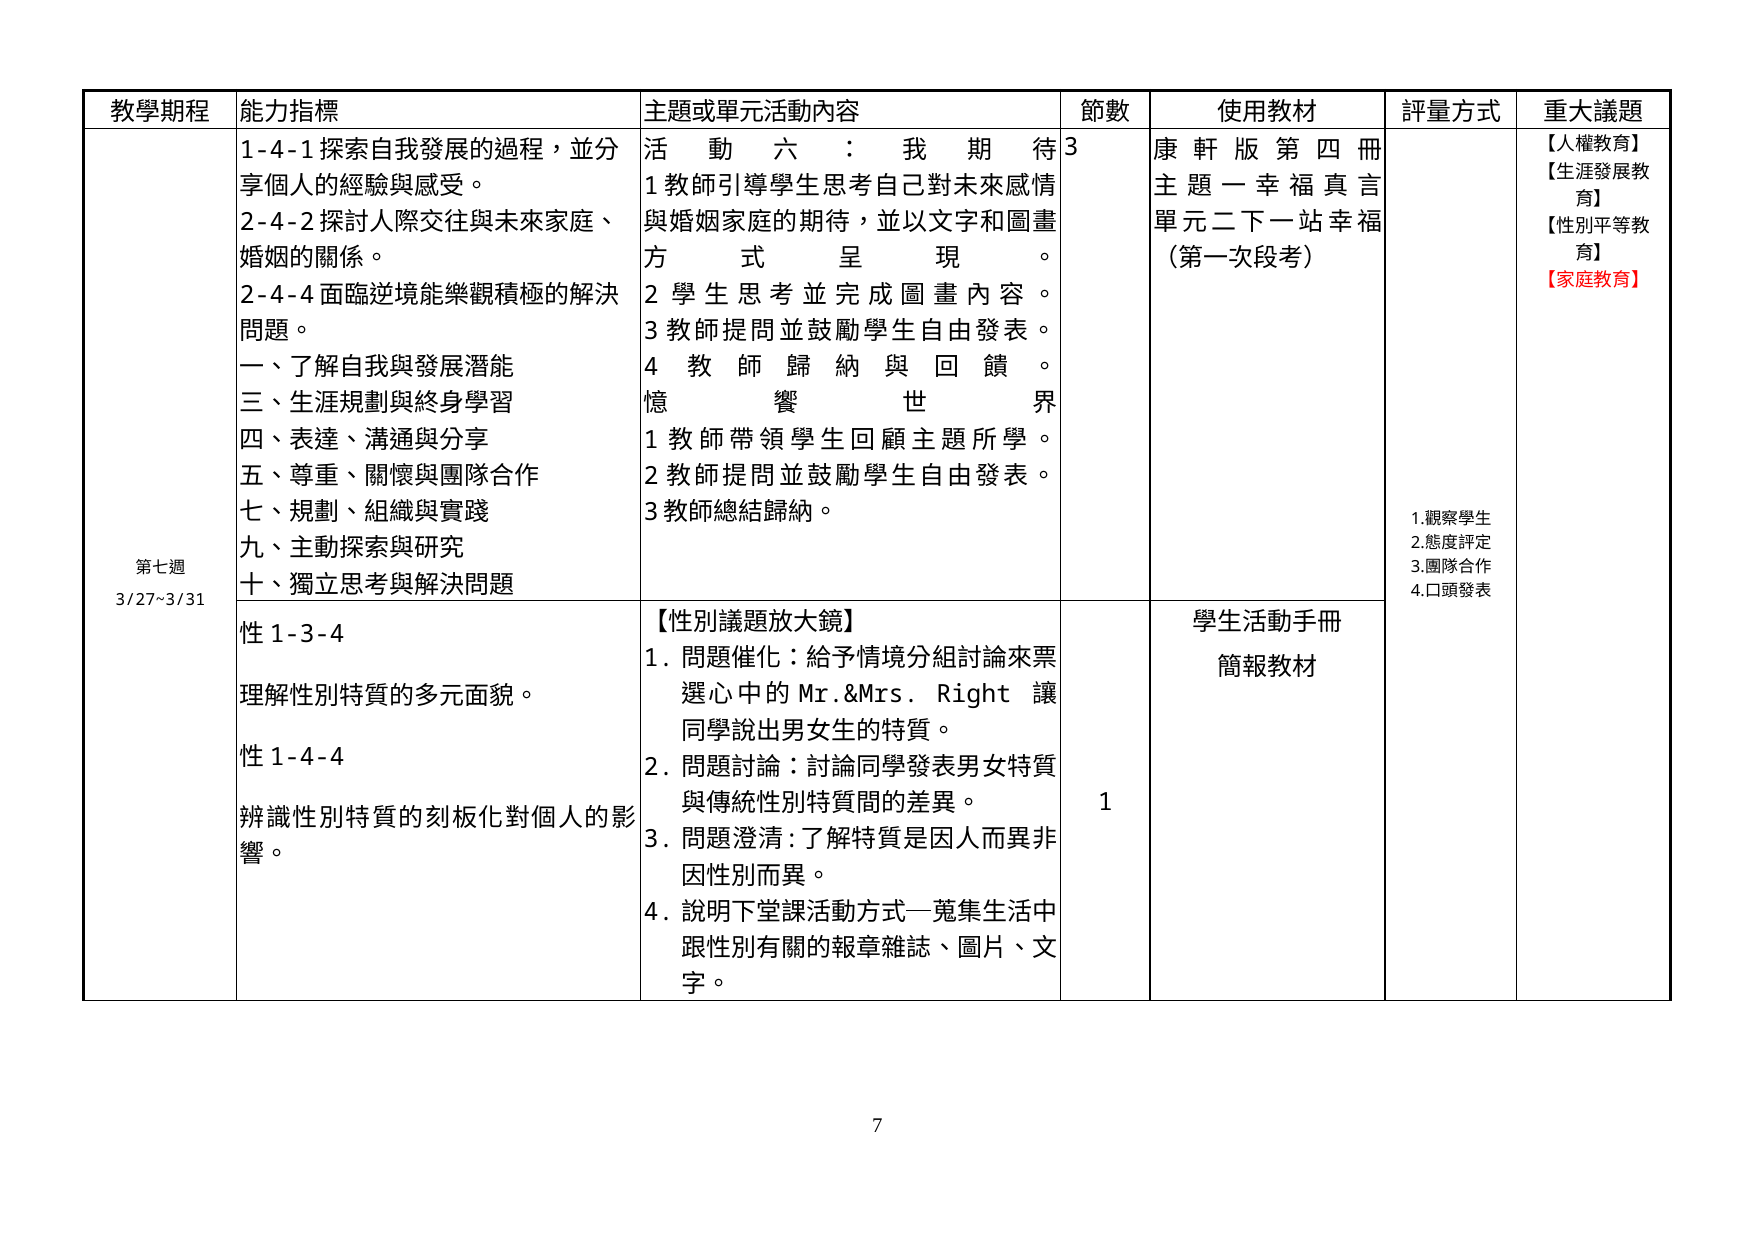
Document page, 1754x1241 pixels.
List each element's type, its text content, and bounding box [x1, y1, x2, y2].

table_header 評量方式 [1386, 92, 1516, 128]
table_cell 康軒版第四冊 主題一幸福真言 單元二下一站幸福 （第一次段考） [1151, 129, 1384, 600]
table_cell 性1-3-4 理解性別特質的多元面貌。 性1-4-4 辨識性別特質的刻板化對個人的影響。 [237, 601, 640, 1000]
table_header 能力指標 [237, 92, 640, 128]
table_cell 第七週 3/27~3/31 [85, 129, 236, 1000]
table_cell 【性別議題放大鏡】 問題催化：給予情境分組討論來票選心中的Mr.&Mrs. Right 讓同學說出男女生的特質。 問題討論：討論同學發表男女特質與傳統性別特質間的差異。 問題澄清:了解特質是因人而異非因性別而異。 說明下堂課活動方式─蒐集生活中跟性別有關的報章雜誌、圖片、文字。 [641, 601, 1060, 1000]
table_cell 學生活動手冊 簡報教材 [1151, 601, 1384, 1000]
table_cell 【人權教育】 【生涯發展教育】 【性別平等教育】 【家庭教育】 [1517, 129, 1669, 1000]
table_header 教學期程 [85, 92, 236, 128]
table_cell 3 [1061, 129, 1149, 600]
table_cell 1-4-1探索自我發展的過程，並分享個人的經驗與感受。 2-4-2探討人際交往與未來家庭、婚姻的關係。 2-4-4面臨逆境能樂觀積極的解決問題。 一、了解自我與發展潛能 三、生涯規劃與終身學習 四、表達、溝通與分享 五、尊重、關懷與團隊合作 七、規劃、組織與實踐 九、主動探索與研究 十、獨立思考與解決問題 [237, 129, 640, 600]
table_header 主題或單元活動內容 [641, 92, 1060, 128]
table_cell 1 [1061, 601, 1149, 1000]
table_cell 1.觀察學生 2.態度評定 3.團隊合作 4.口頭發表 [1386, 129, 1516, 1000]
table_header 節數 [1061, 92, 1149, 128]
table_header 重大議題 [1517, 92, 1669, 128]
table_header 使用教材 [1151, 92, 1384, 128]
table_cell 活動六：我期待 1教師引導學生思考自己對未來感情與婚姻家庭的期待，並以文字和圖畫方式呈現。 2學生思考並完成圖畫內容。 3教師提問並鼓勵學生自由發表。 4教師歸納與回饋。 憶饗世界 1教師帶領學生回顧主題所學。 2教師提問並鼓勵學生自由發表。 3教師總結歸納。 [641, 129, 1060, 600]
